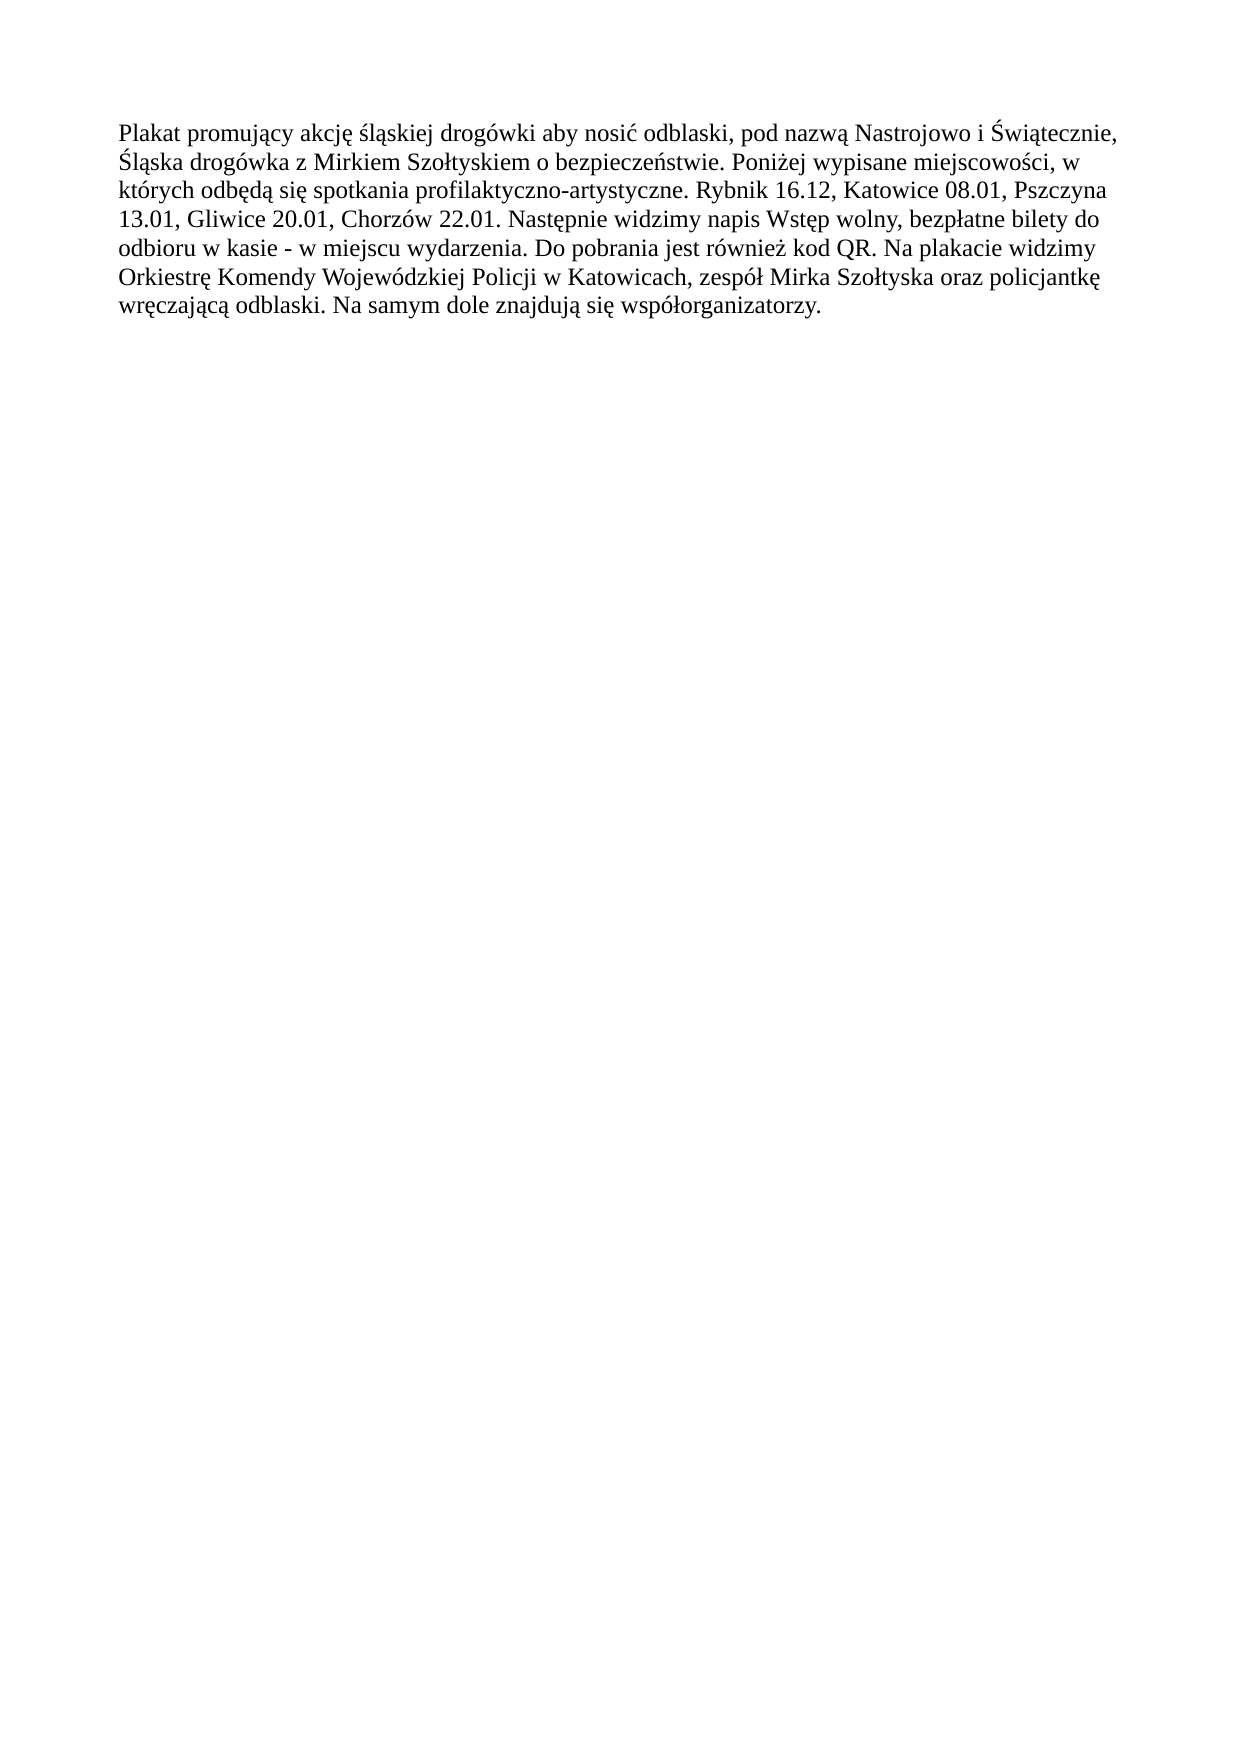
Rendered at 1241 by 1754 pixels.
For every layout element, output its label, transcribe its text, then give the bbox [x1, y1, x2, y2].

text Plakat promujący akcję śląskiej drogówki aby nosić odblaski, pod nazwą Nastrojowo i Świątecznie, Śląska drogówka z Mirkiem Szołtyskiem o bezpieczeństwie. Poniżej wypisane miejscowości, w których odbędą się spotkania profilaktyczno-artystyczne. Rybnik 16.12, Katowice 08.01, Pszczyna 13.01, Gliwice 20.01, Chorzów 22.01. Następnie widzimy napis Wstęp wolny, bezpłatne bilety do odbioru w kasie - w miejscu wydarzenia. Do pobrania jest również kod QR. Na plakacie widzimy Orkiestrę Komendy Wojewódzkiej Policji w Katowicach, zespół Mirka Szołtyska oraz policjantkę wręczającą odblaski. Na samym dole znajdują się współorganizatorzy. [118, 118, 1122, 319]
